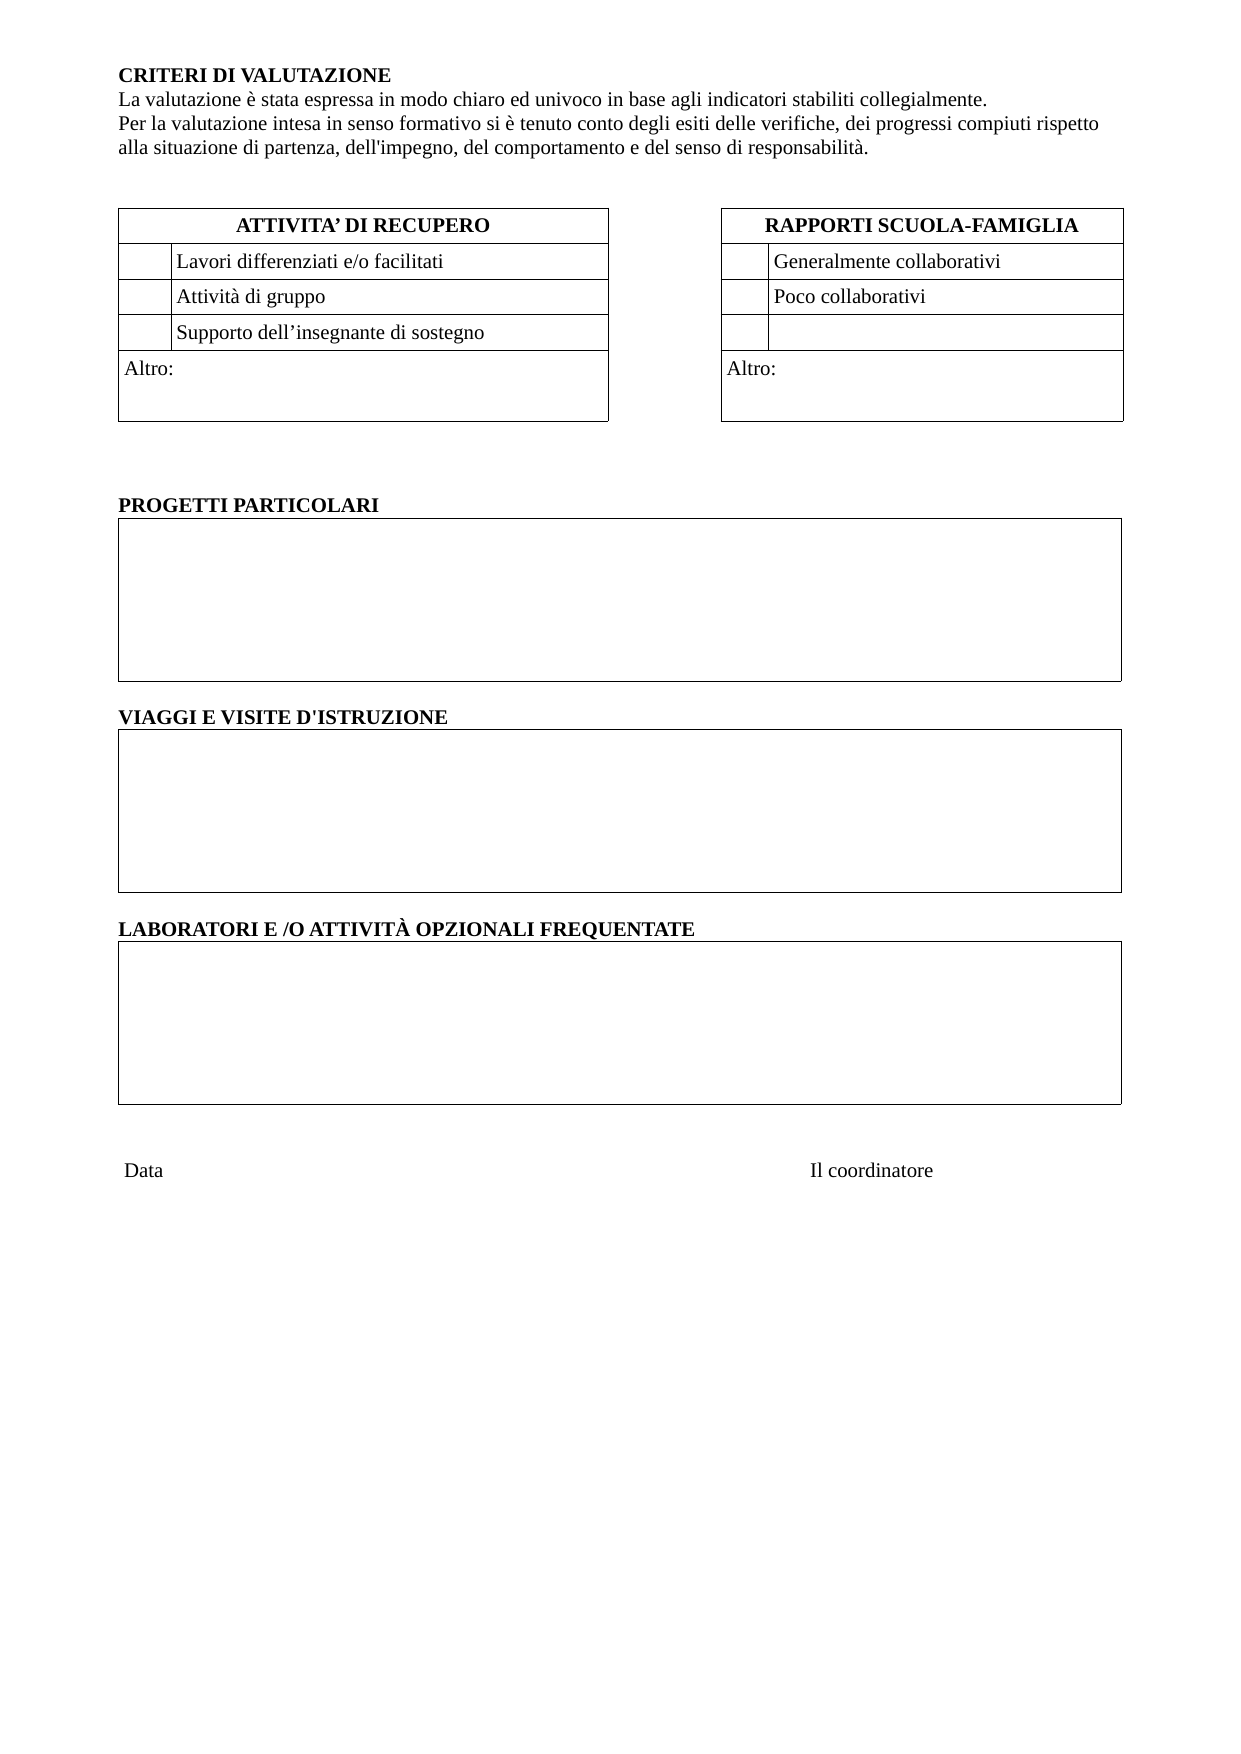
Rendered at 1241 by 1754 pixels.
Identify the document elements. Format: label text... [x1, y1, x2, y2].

text PROGETTI PARTICOLARI [118, 493, 1123, 517]
table_cell [609, 350, 721, 386]
table_cell [119, 315, 171, 350]
table_cell [722, 280, 768, 314]
text LABORATORI E /O ATTIVITÀ OPZIONALI FREQUENTATE [118, 917, 1123, 941]
table_cell Supporto dell’insegnante di sostegno [172, 315, 608, 350]
table_cell [609, 386, 721, 421]
table_cell [118, 1188, 620, 1223]
table_cell Poco collaborativi [769, 280, 1123, 314]
table_cell Generalmente collaborativi [769, 244, 1123, 279]
table_header Data [118, 1152, 620, 1188]
table_header RAPPORTI SCUOLA-FAMIGLIA [722, 209, 1123, 243]
table_cell [722, 315, 768, 350]
table_cell Attività di gruppo [172, 280, 608, 314]
table_cell Altro: [722, 351, 1123, 421]
text La valutazione è stata espressa in modo chiaro ed univoco in base agli indicatori stabiliti collegialmente. [118, 87, 1123, 111]
table_cell [119, 280, 171, 314]
table_cell [769, 315, 1123, 350]
table_cell [609, 243, 721, 279]
table_cell [722, 244, 768, 279]
table_header [609, 208, 721, 243]
table_cell [620, 1188, 1123, 1223]
text VIAGGI E VISITE D'ISTRUZIONE [118, 705, 1123, 729]
table_cell [119, 244, 171, 279]
table_cell Altro: [119, 351, 608, 421]
text Per la valutazione intesa in senso formativo si è tenuto conto degli esiti delle verifiche, dei progressi compiuti rispetto alla situazione di partenza, dell'impegno, del comportamento e del senso di responsabilità. [118, 111, 1123, 159]
table_cell [609, 314, 721, 350]
text CRITERI DI VALUTAZIONE [118, 63, 1123, 87]
table_cell [609, 279, 721, 314]
table_header Il coordinatore [620, 1152, 1123, 1188]
table_cell Lavori differenziati e/o facilitati [172, 244, 608, 279]
table_header ATTIVITA’ DI RECUPERO [119, 209, 608, 243]
